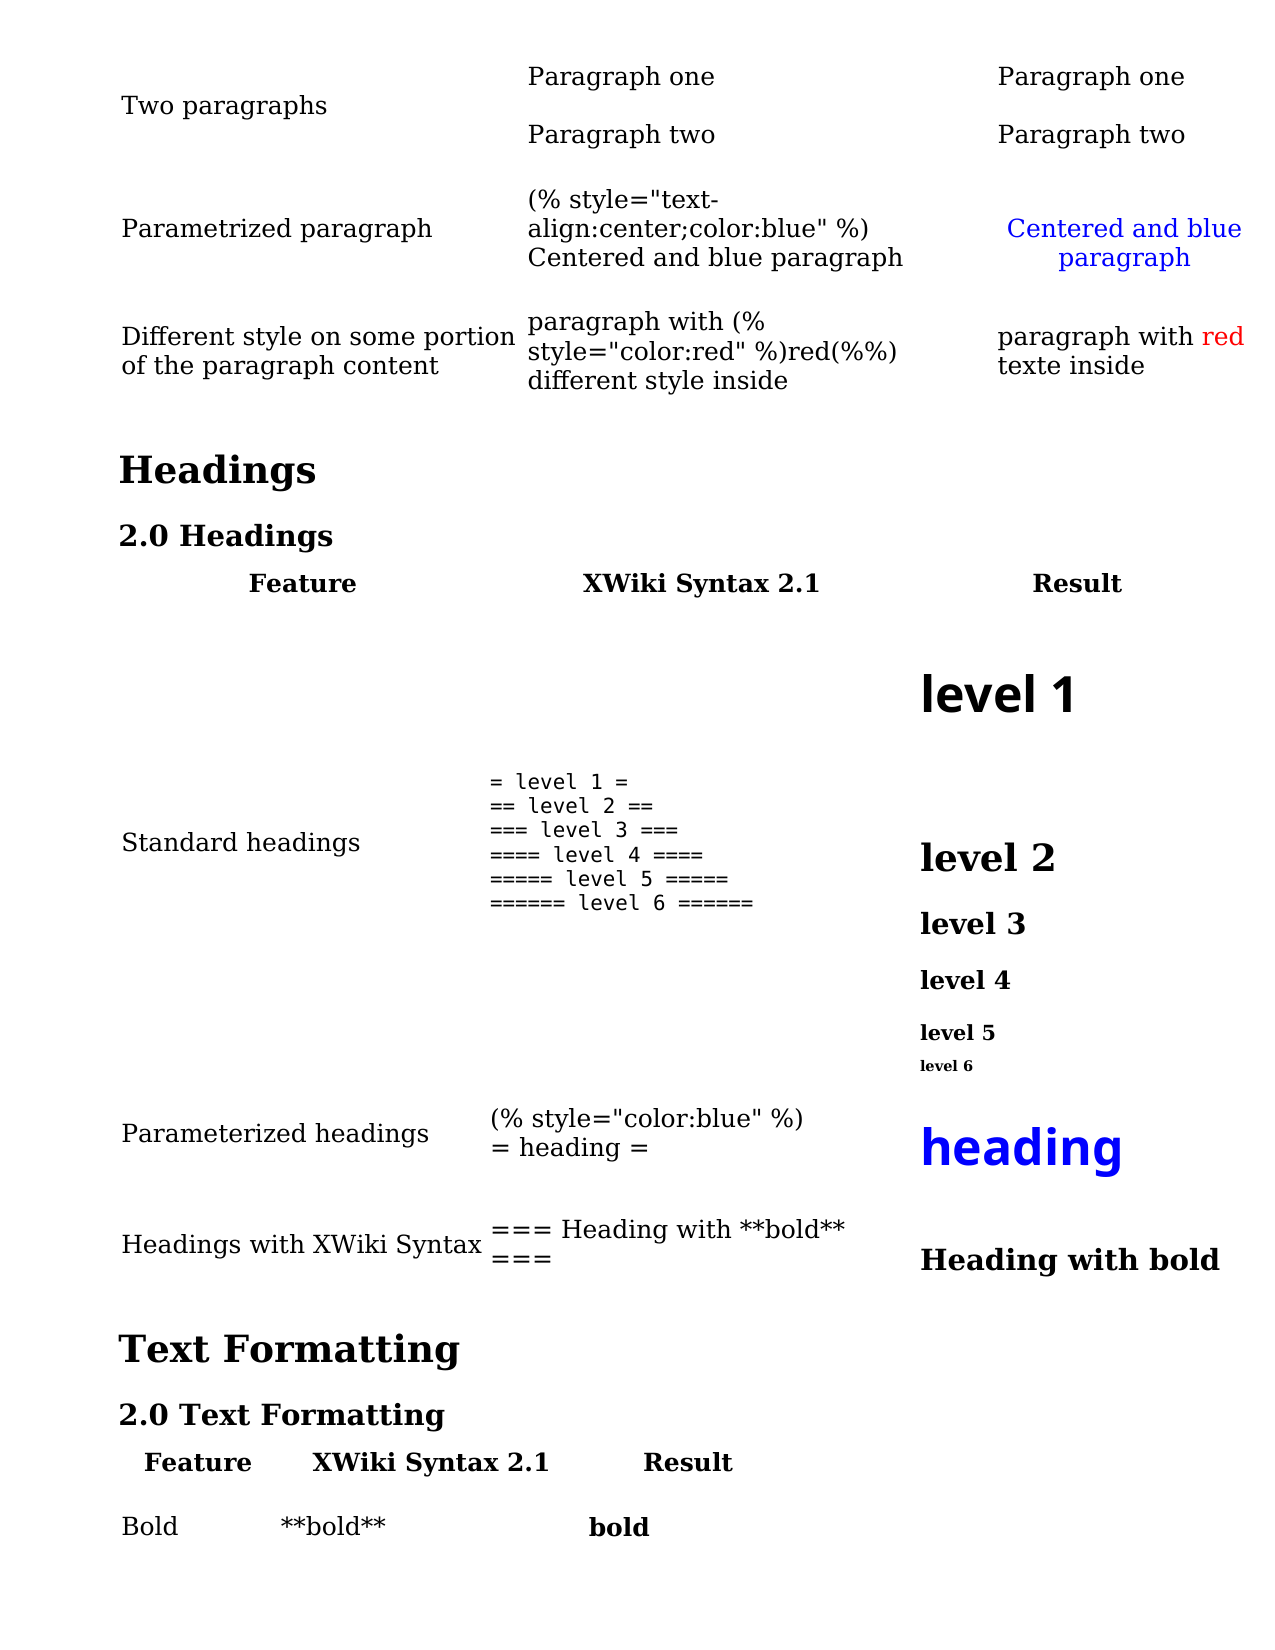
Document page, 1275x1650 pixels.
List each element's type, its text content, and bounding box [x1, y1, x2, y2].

table_cell Paragraph one Paragraph two [525, 59, 994, 182]
table_cell Headings with XWiki Syntax [118, 1213, 487, 1306]
table_cell Two paragraphs [118, 59, 524, 182]
subtitle 2.0 Text Formatting [118, 1398, 1216, 1432]
subtitle 2.0 Headings [118, 519, 1216, 554]
table_header Feature [118, 1445, 278, 1509]
subtitle Text Formatting [118, 1327, 1216, 1371]
table_cell (% style="color:blue" %) = heading = [487, 1084, 917, 1212]
table_cell (% style="text-align:center;color:blue" %) Centered and blue paragraph [525, 182, 994, 305]
table_cell paragraph with red texte inside [995, 305, 1254, 427]
table_cell Parameterized headings [118, 1084, 487, 1212]
table_cell heading [917, 1084, 1237, 1212]
table_cell === Heading with **bold** === [487, 1213, 917, 1306]
table_header Result [917, 566, 1237, 631]
table_cell bold [586, 1510, 790, 1574]
table_header Feature [118, 566, 487, 631]
subtitle Headings [118, 448, 1216, 492]
table_cell Paragraph one Paragraph two [995, 59, 1254, 182]
table_cell = level 1 = == level 2 == === level 3 === ==== level 4 ==== ===== level 5 ===== ====== level 6 ====== [487, 631, 917, 1084]
table_cell Parametrized paragraph [118, 182, 524, 305]
table_cell level 1 level 2 level 3 level 4 level 5 level 6 [917, 631, 1237, 1084]
table_cell Bold [118, 1510, 278, 1574]
table_header XWiki Syntax 2.1 [278, 1445, 586, 1509]
table_cell Centered and blue paragraph [995, 182, 1254, 305]
table_cell Standard headings [118, 631, 487, 1084]
table_cell paragraph with (% style="color:red" %)red(%%) different style inside [525, 305, 994, 427]
table_cell **bold** [278, 1510, 586, 1574]
table_cell Heading with bold [917, 1213, 1237, 1306]
table_cell Different style on some portion of the paragraph content [118, 305, 524, 427]
table_header XWiki Syntax 2.1 [487, 566, 917, 631]
table_header Result [586, 1445, 790, 1509]
